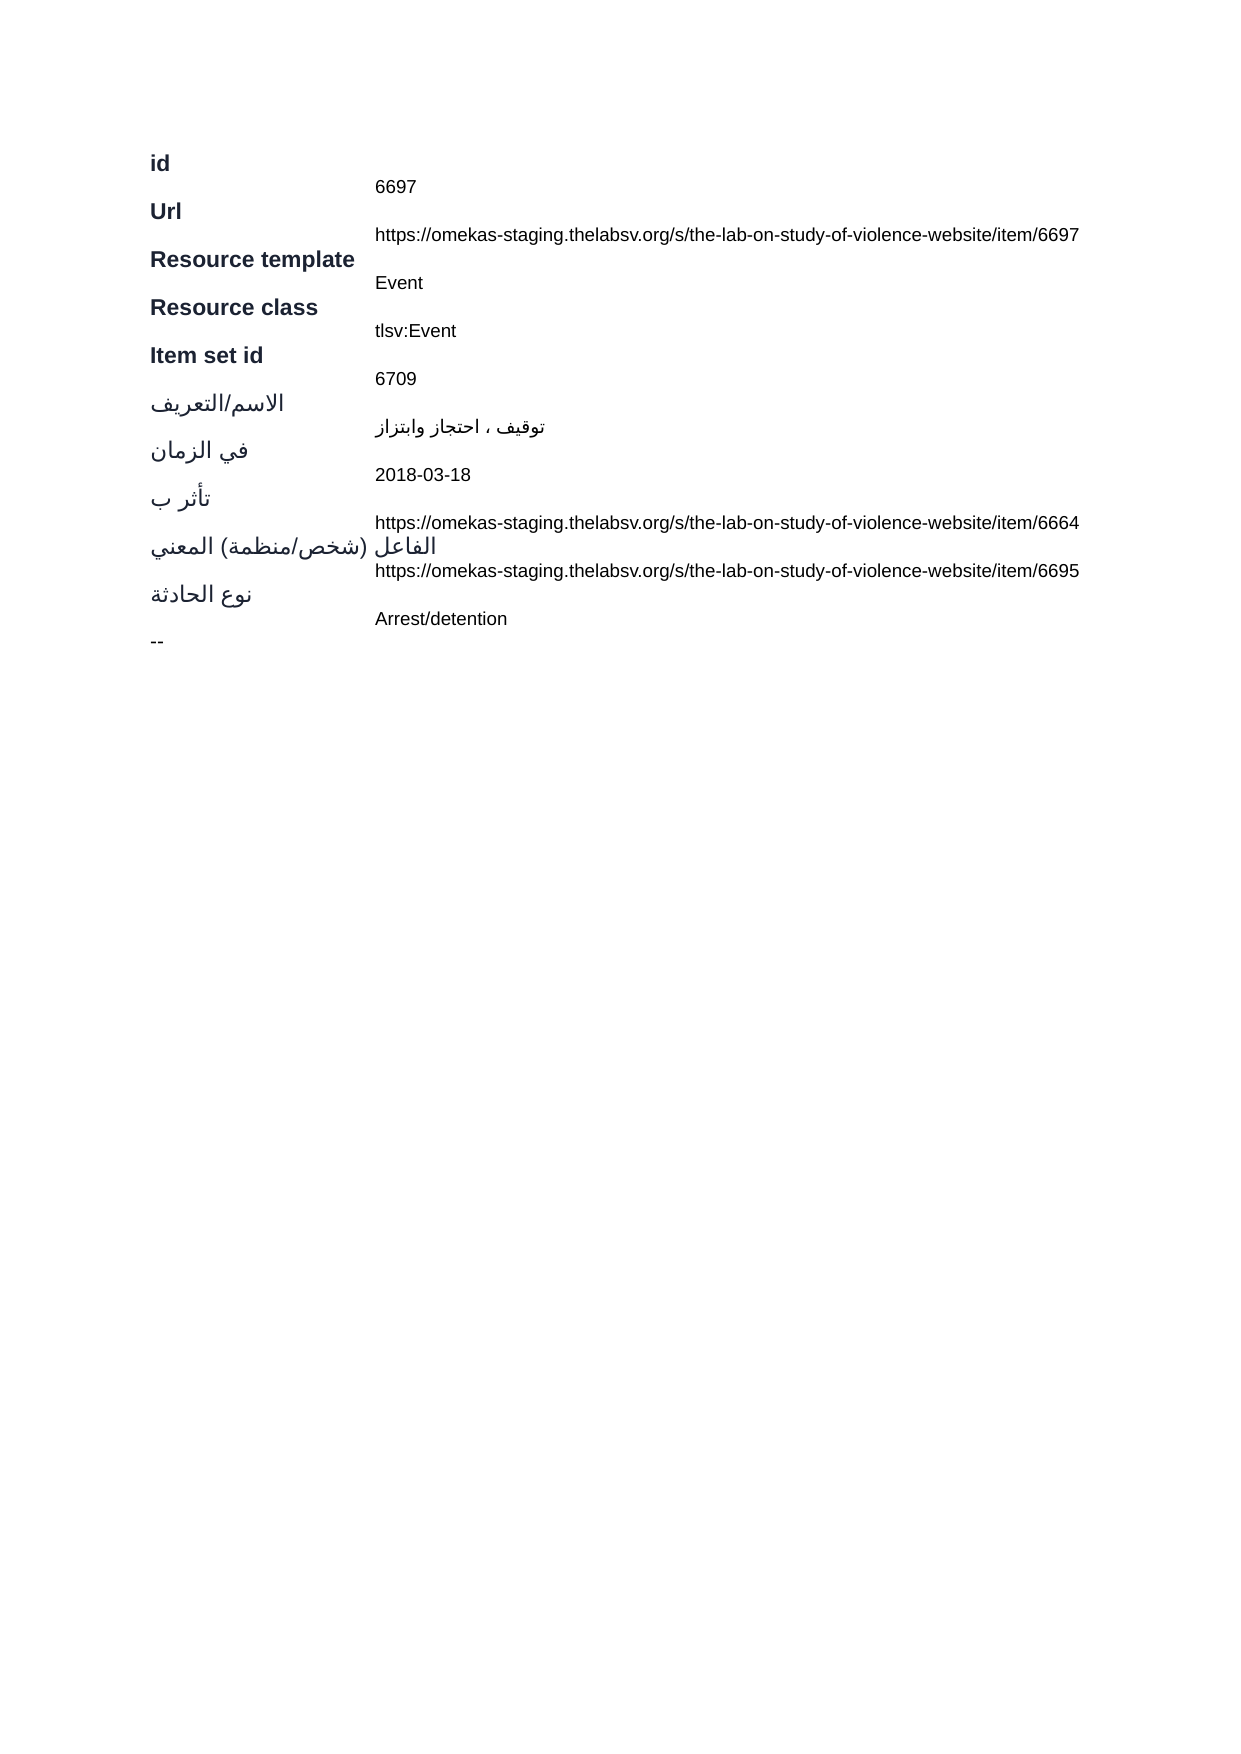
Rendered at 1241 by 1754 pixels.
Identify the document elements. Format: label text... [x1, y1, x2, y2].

text id [150, 150, 1090, 176]
text نوع الحادثة [150, 581, 1090, 608]
text تأثر ب [150, 485, 1090, 512]
text توقيف ، احتجاز وابتزاز [375, 416, 1090, 437]
text Resource template [150, 246, 1090, 272]
text الفاعل (شخص/منظمة) المعني [150, 533, 1090, 560]
text https://omekas-staging.thelabsv.org/s/the-lab-on-study-of-violence-website/item/6697 [375, 224, 1090, 246]
text 6697 [375, 176, 1090, 198]
text 2018-03-18 [375, 464, 1090, 485]
text 6709 [375, 368, 1090, 389]
text tlsv:Event [375, 320, 1090, 342]
text Event [375, 272, 1090, 294]
text Arrest/detention [375, 608, 1090, 629]
text Resource class [150, 294, 1090, 320]
text https://omekas-staging.thelabsv.org/s/the-lab-on-study-of-violence-website/item/6695 [375, 560, 1090, 581]
text Item set id [150, 342, 1090, 368]
text -- [150, 629, 1090, 653]
text https://omekas-staging.thelabsv.org/s/the-lab-on-study-of-violence-website/item/6664 [375, 512, 1090, 533]
text في الزمان [150, 437, 1090, 464]
text الاسم/التعريف [150, 389, 1090, 416]
text Url [150, 198, 1090, 224]
